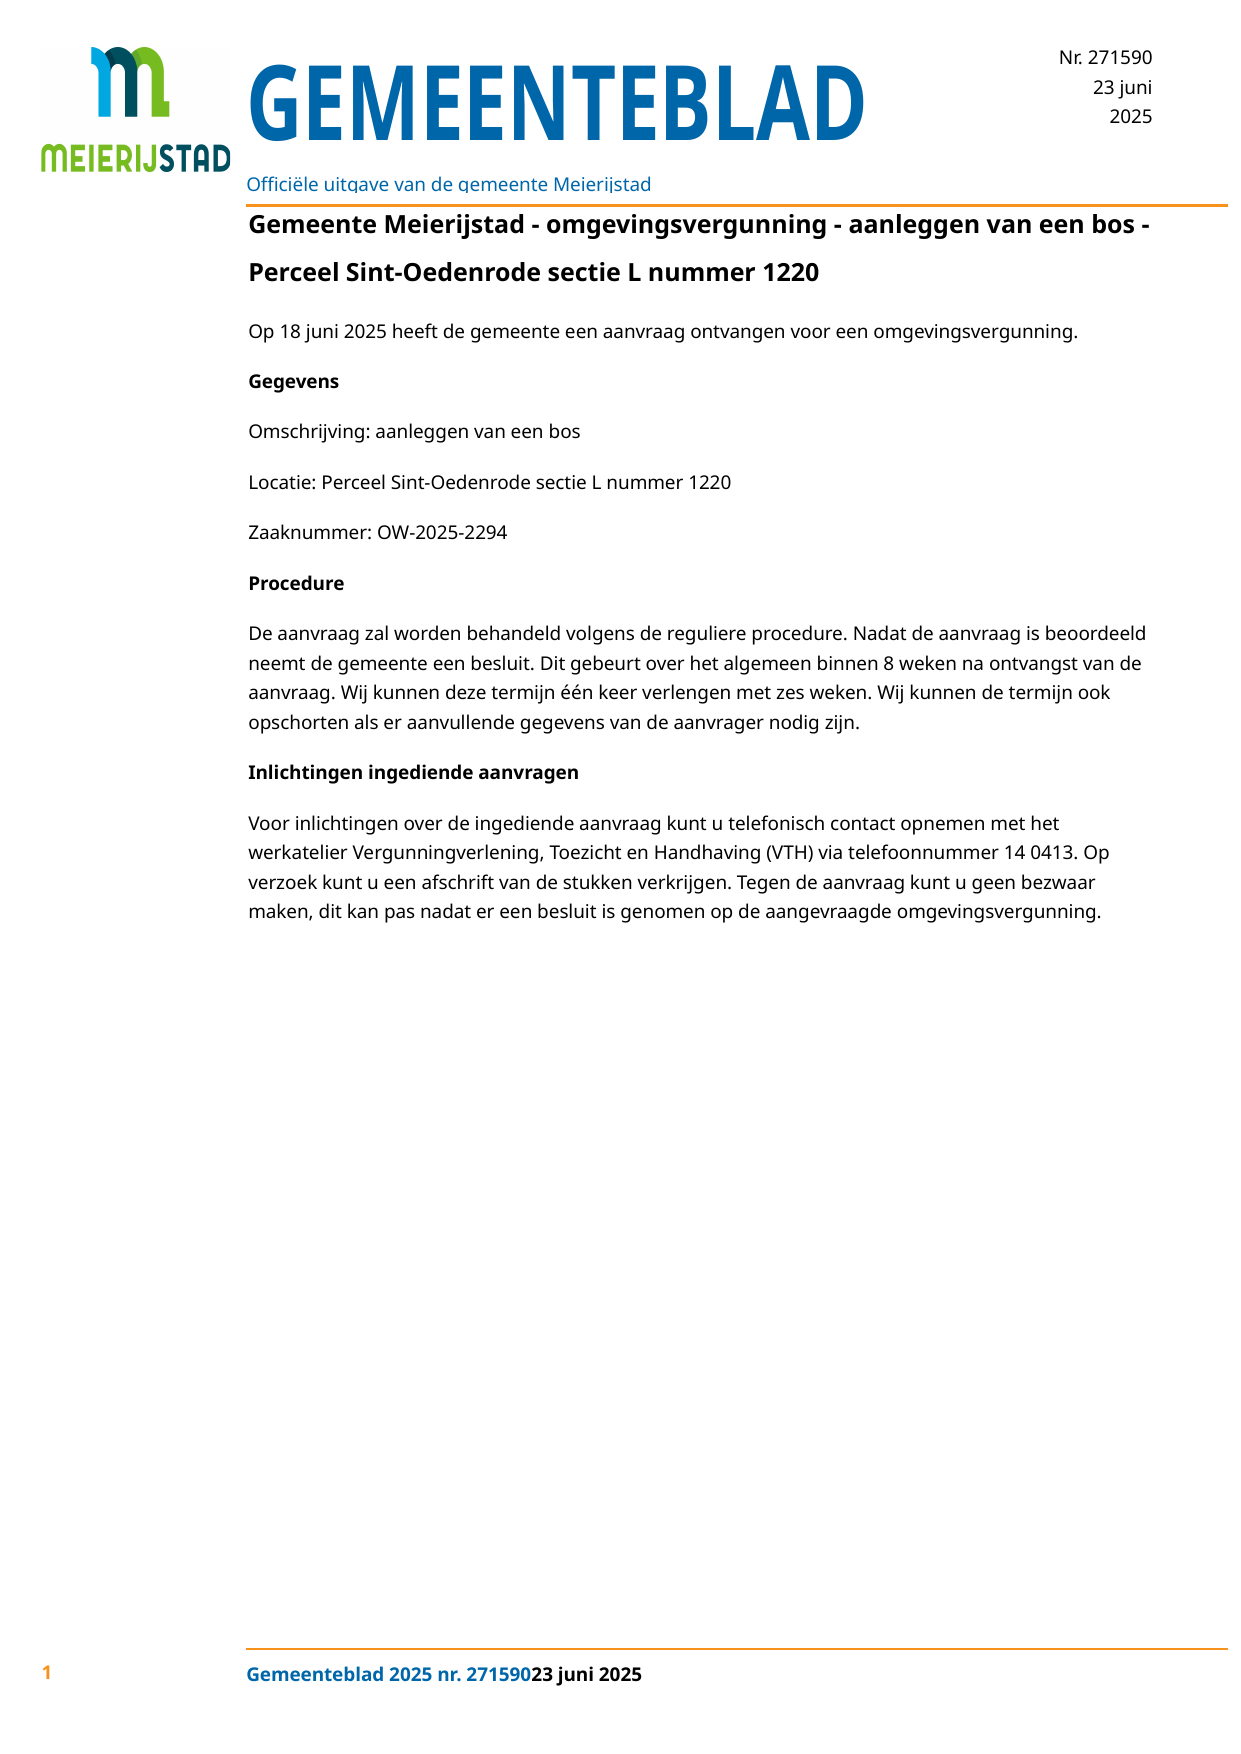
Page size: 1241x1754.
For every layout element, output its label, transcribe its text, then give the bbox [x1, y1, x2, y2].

text Inlichtingen ingediende aanvragen [248, 759, 1152, 785]
text Gemeente Meierijstad - omgevingsvergunning - aanleggen van een bos - Perceel Sint-Oedenrode sectie L nummer 1220 [248, 207, 1152, 288]
picture [41, 47, 231, 172]
text Omschrijving: aanleggen van een bos [248, 419, 1152, 444]
text Gegevens [248, 368, 1152, 394]
text De aanvraag zal worden behandeld volgens de reguliere procedure. Nadat de aanvraag is beoordeeld neemt de gemeente een besluit. Dit gebeurt over het algemeen binnen 8 weken na ontvangst van de aanvraag. Wij kunnen deze termijn één keer verlengen met zes weken. Wij kunnen de termijn ook opschorten als er aanvullende gegevens van de aanvrager nodig zijn. [248, 620, 1152, 735]
text Op 18 juni 2025 heeft de gemeente een aanvraag ontvangen voor een omgevingsvergunning. [248, 318, 1152, 344]
text Zaaknummer: OW-2025-2294 [248, 519, 1152, 545]
text Procedure [248, 570, 1152, 596]
text Locatie: Perceel Sint-Oedenrode sectie L nummer 1220 [248, 469, 1152, 495]
text Voor inlichtingen over de ingediende aanvraag kunt u telefonisch contact opnemen met het werkatelier Vergunningverlening, Toezicht en Handhaving (VTH) via telefoonnummer 14 0413. Op verzoek kunt u een afschrift van de stukken verkrijgen. Tegen de aanvraag kunt u geen bezwaar maken, dit kan pas nadat er een besluit is genomen op de aangevraagde omgevingsvergunning. [248, 810, 1152, 924]
